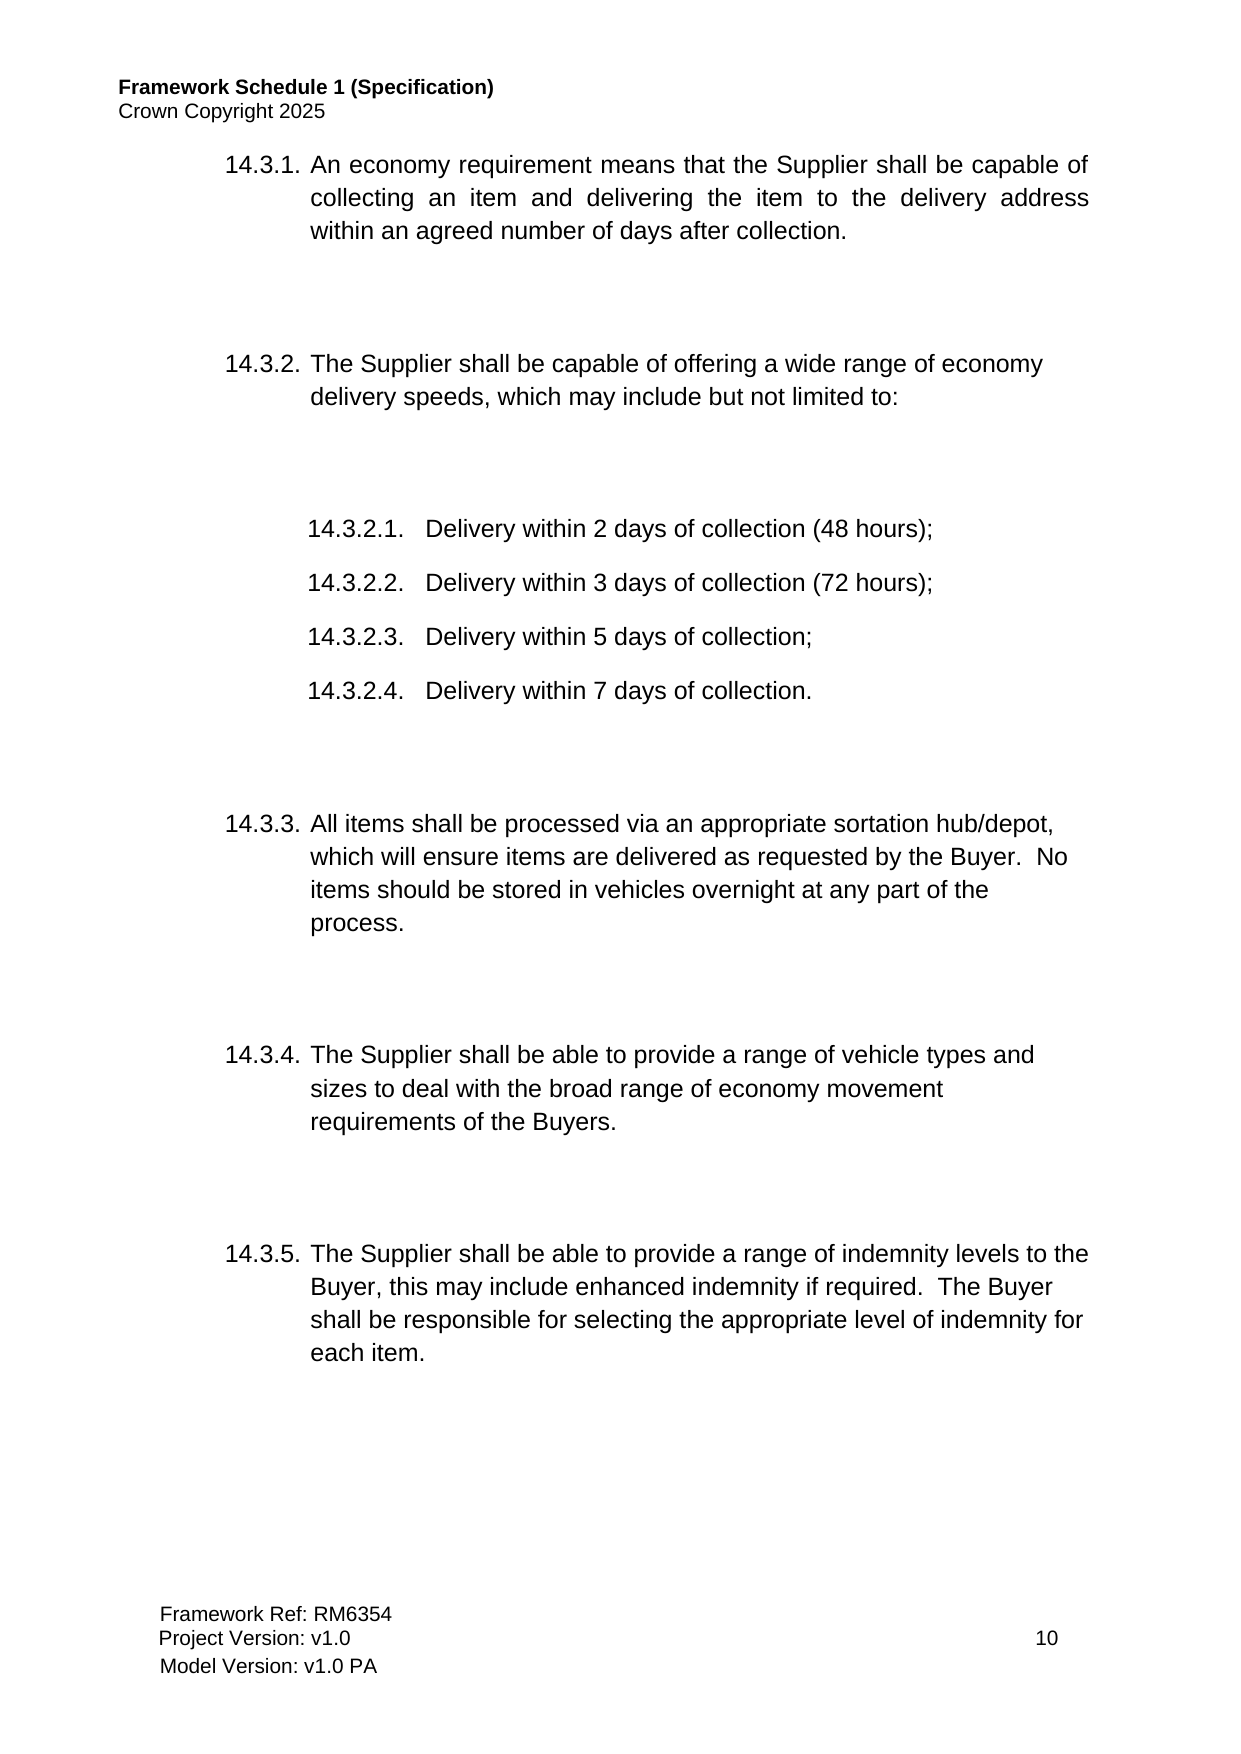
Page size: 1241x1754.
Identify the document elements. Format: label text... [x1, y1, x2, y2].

list All items shall be processed via an appropriate sortation hub/depot, which will ensure items are delivered as requested by the Buyer. No items should be stored in vehicles overnight at any part of the process. [224, 809, 1090, 937]
list Delivery within 3 days of collection (72 hours); [307, 568, 1090, 597]
list An economy requirement means that the Supplier shall be capable of collecting an item and delivering the item to the delivery address within an agreed number of days after collection. [224, 150, 1090, 245]
list Delivery within 7 days of collection. [307, 676, 1090, 705]
list The Supplier shall be able to provide a range of vehicle types and sizes to deal with the broad range of economy movement requirements of the Buyers. [224, 1041, 1090, 1135]
list The Supplier shall be capable of offering a wide range of economy delivery speeds, which may include but not limited to: [224, 349, 1090, 411]
list Delivery within 5 days of collection; [307, 622, 1090, 651]
list The Supplier shall be able to provide a range of indemnity levels to the Buyer, this may include enhanced indemnity if required. The Buyer shall be responsible for selecting the appropriate level of indemnity for each item. [224, 1239, 1090, 1367]
list Delivery within 2 days of collection (48 hours); [307, 514, 1090, 543]
